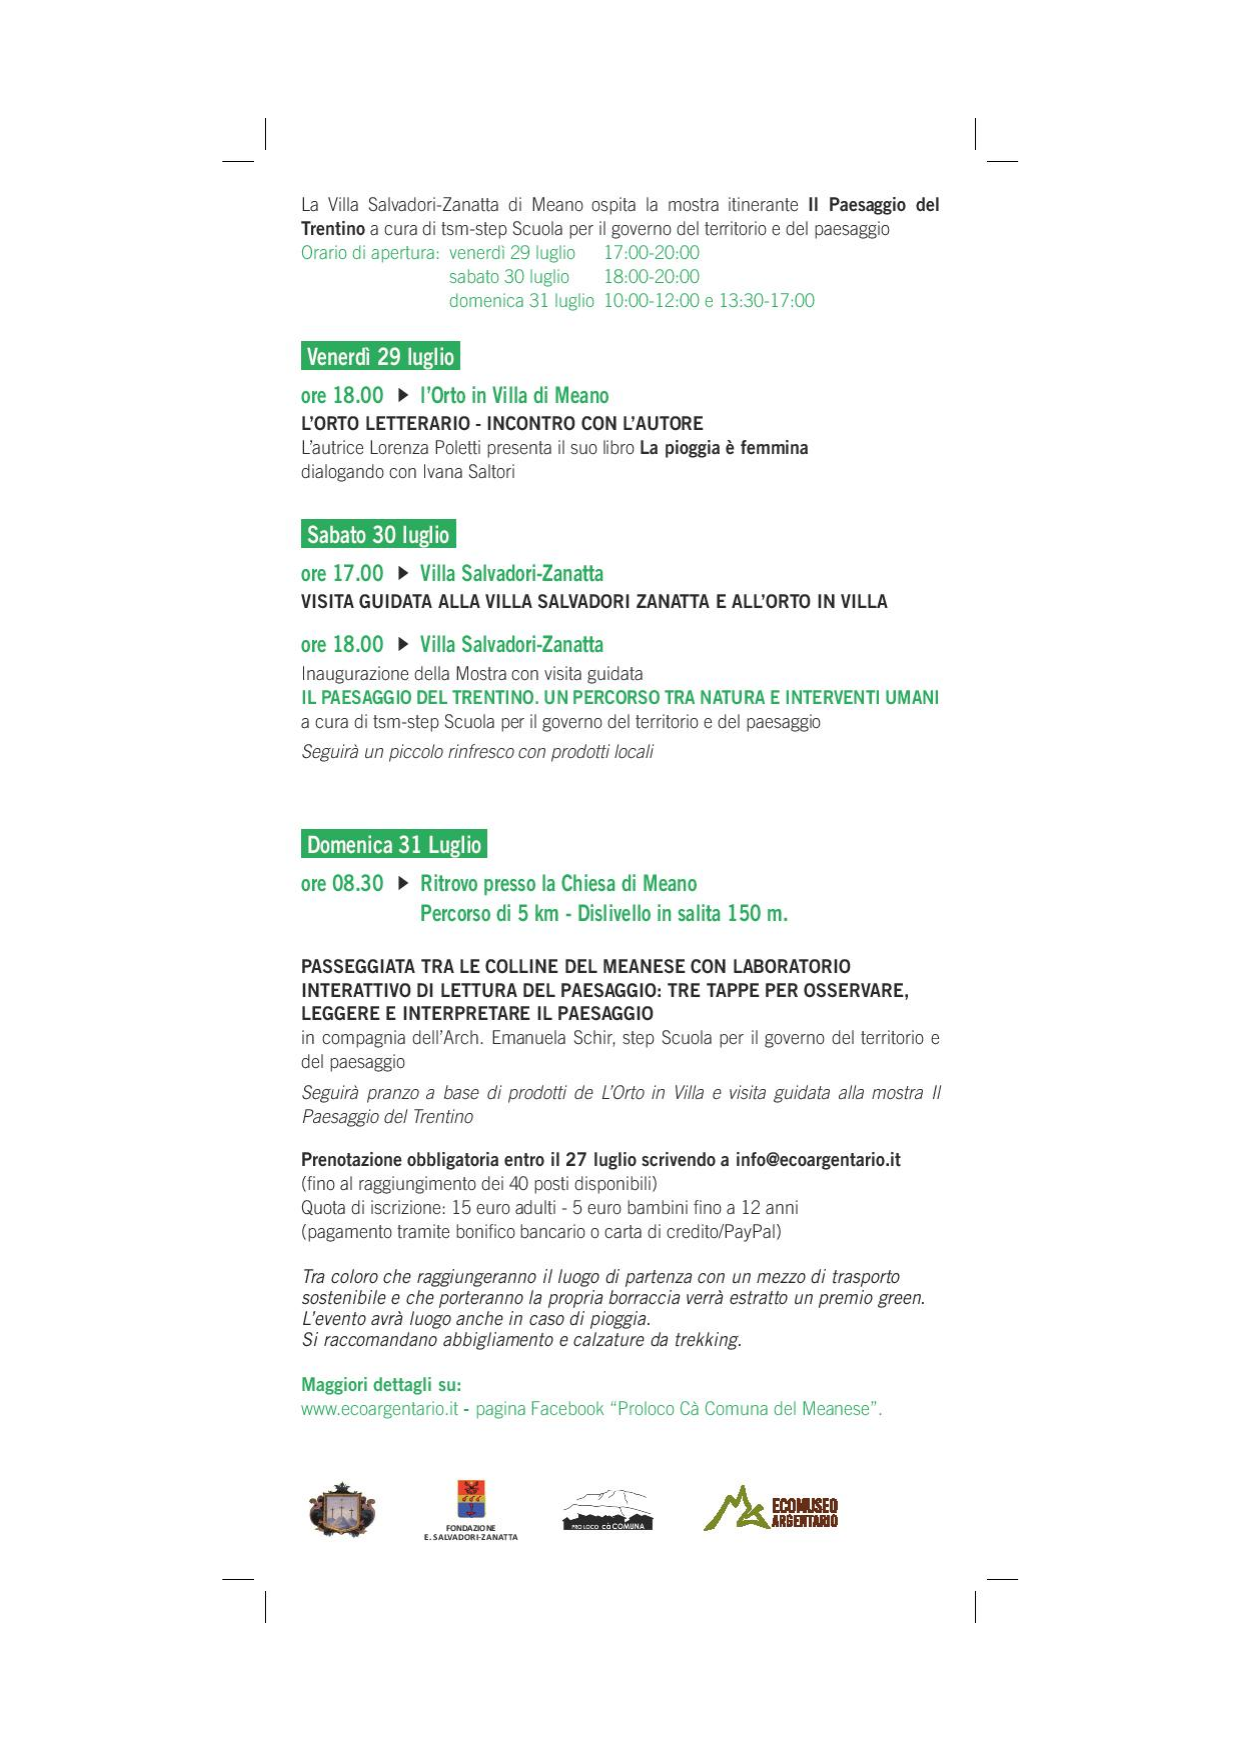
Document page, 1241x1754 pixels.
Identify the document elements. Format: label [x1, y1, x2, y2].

picture [222, 118, 1019, 1623]
